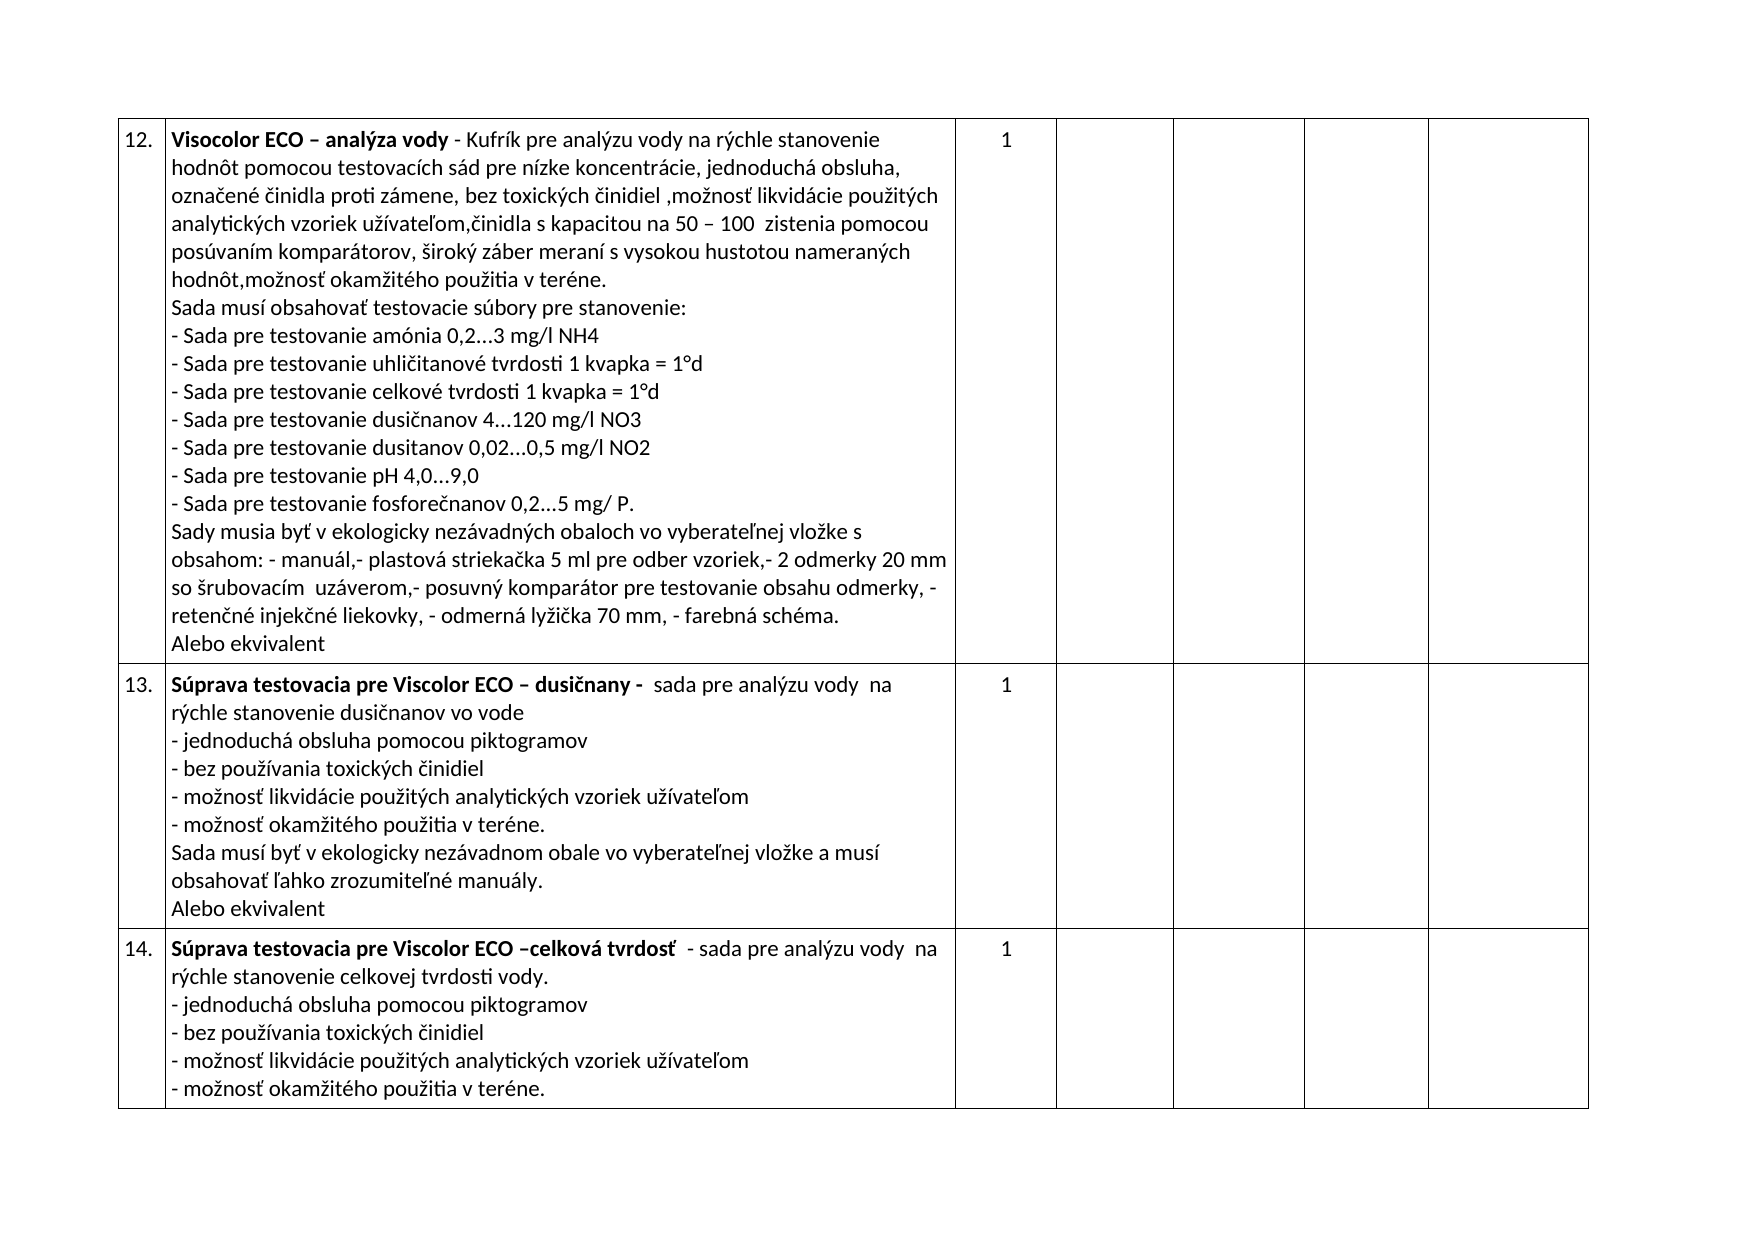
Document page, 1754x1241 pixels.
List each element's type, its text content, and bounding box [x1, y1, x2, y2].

table_cell [1429, 929, 1588, 1108]
table_cell Súprava testovacia pre Viscolor ECO –celková tvrdosť - sada pre analýzu vody na rýchle stanovenie celkovej tvrdosti vody. - jednoduchá obsluha pomocou piktogramov - bez používania toxických činidiel - možnosť likvidácie použitých analytických vzoriek užívateľom - možnosť okamžitého použitia v teréne. [166, 929, 955, 1108]
table_cell Súprava testovacia pre Viscolor ECO – dusičnany - sada pre analýzu vody na rýchle stanovenie dusičnanov vo vode - jednoduchá obsluha pomocou piktogramov - bez používania toxických činidiel - možnosť likvidácie použitých analytických vzoriek užívateľom - možnosť okamžitého použitia v teréne. Sada musí byť v ekologicky nezávadnom obale vo vyberateľnej vložke a musí obsahovať ľahko zrozumiteľné manuály. Alebo ekvivalent [166, 664, 955, 928]
table_cell 12. [119, 119, 165, 663]
table_cell [1057, 119, 1173, 663]
table_cell [1305, 119, 1428, 663]
table_cell [1057, 664, 1173, 928]
table_cell [1174, 119, 1304, 663]
table_cell [1429, 119, 1588, 663]
table_cell [1057, 929, 1173, 1108]
table_cell 1 [956, 929, 1056, 1108]
table_cell 1 [956, 119, 1056, 663]
table_cell [1174, 664, 1304, 928]
table_cell 13. [119, 664, 165, 928]
table_cell [1429, 664, 1588, 928]
table_cell 14. [119, 929, 165, 1108]
table_cell [1174, 929, 1304, 1108]
table_cell [1305, 664, 1428, 928]
table_cell Visocolor ECO – analýza vody - Kufrík pre analýzu vody na rýchle stanovenie hodnôt pomocou testovacích sád pre nízke koncentrácie, jednoduchá obsluha, označené činidla proti zámene, bez toxických činidiel ,možnosť likvidácie použitých analytických vzoriek užívateľom,činidla s kapacitou na 50 – 100 zistenia pomocou posúvaním komparátorov, široký záber meraní s vysokou hustotou nameraných hodnôt,možnosť okamžitého použitia v teréne. Sada musí obsahovať testovacie súbory pre stanovenie: - Sada pre testovanie amónia 0,2...3 mg/l NH4 - Sada pre testovanie uhličitanové tvrdosti 1 kvapka = 1°d - Sada pre testovanie celkové tvrdosti 1 kvapka = 1°d - Sada pre testovanie dusičnanov 4...120 mg/l NO3 - Sada pre testovanie dusitanov 0,02...0,5 mg/l NO2 - Sada pre testovanie pH 4,0...9,0 - Sada pre testovanie fosforečnanov 0,2...5 mg/ P. Sady musia byť v ekologicky nezávadných obaloch vo vyberateľnej vložke s obsahom: - manuál,- plastová striekačka 5 ml pre odber vzoriek,- 2 odmerky 20 mm so šrubovacím uzáverom,- posuvný komparátor pre testovanie obsahu odmerky, - retenčné injekčné liekovky, - odmerná lyžička 70 mm, - farebná schéma. Alebo ekvivalent [166, 119, 955, 663]
table_cell 1 [956, 664, 1056, 928]
table_cell [1305, 929, 1428, 1108]
